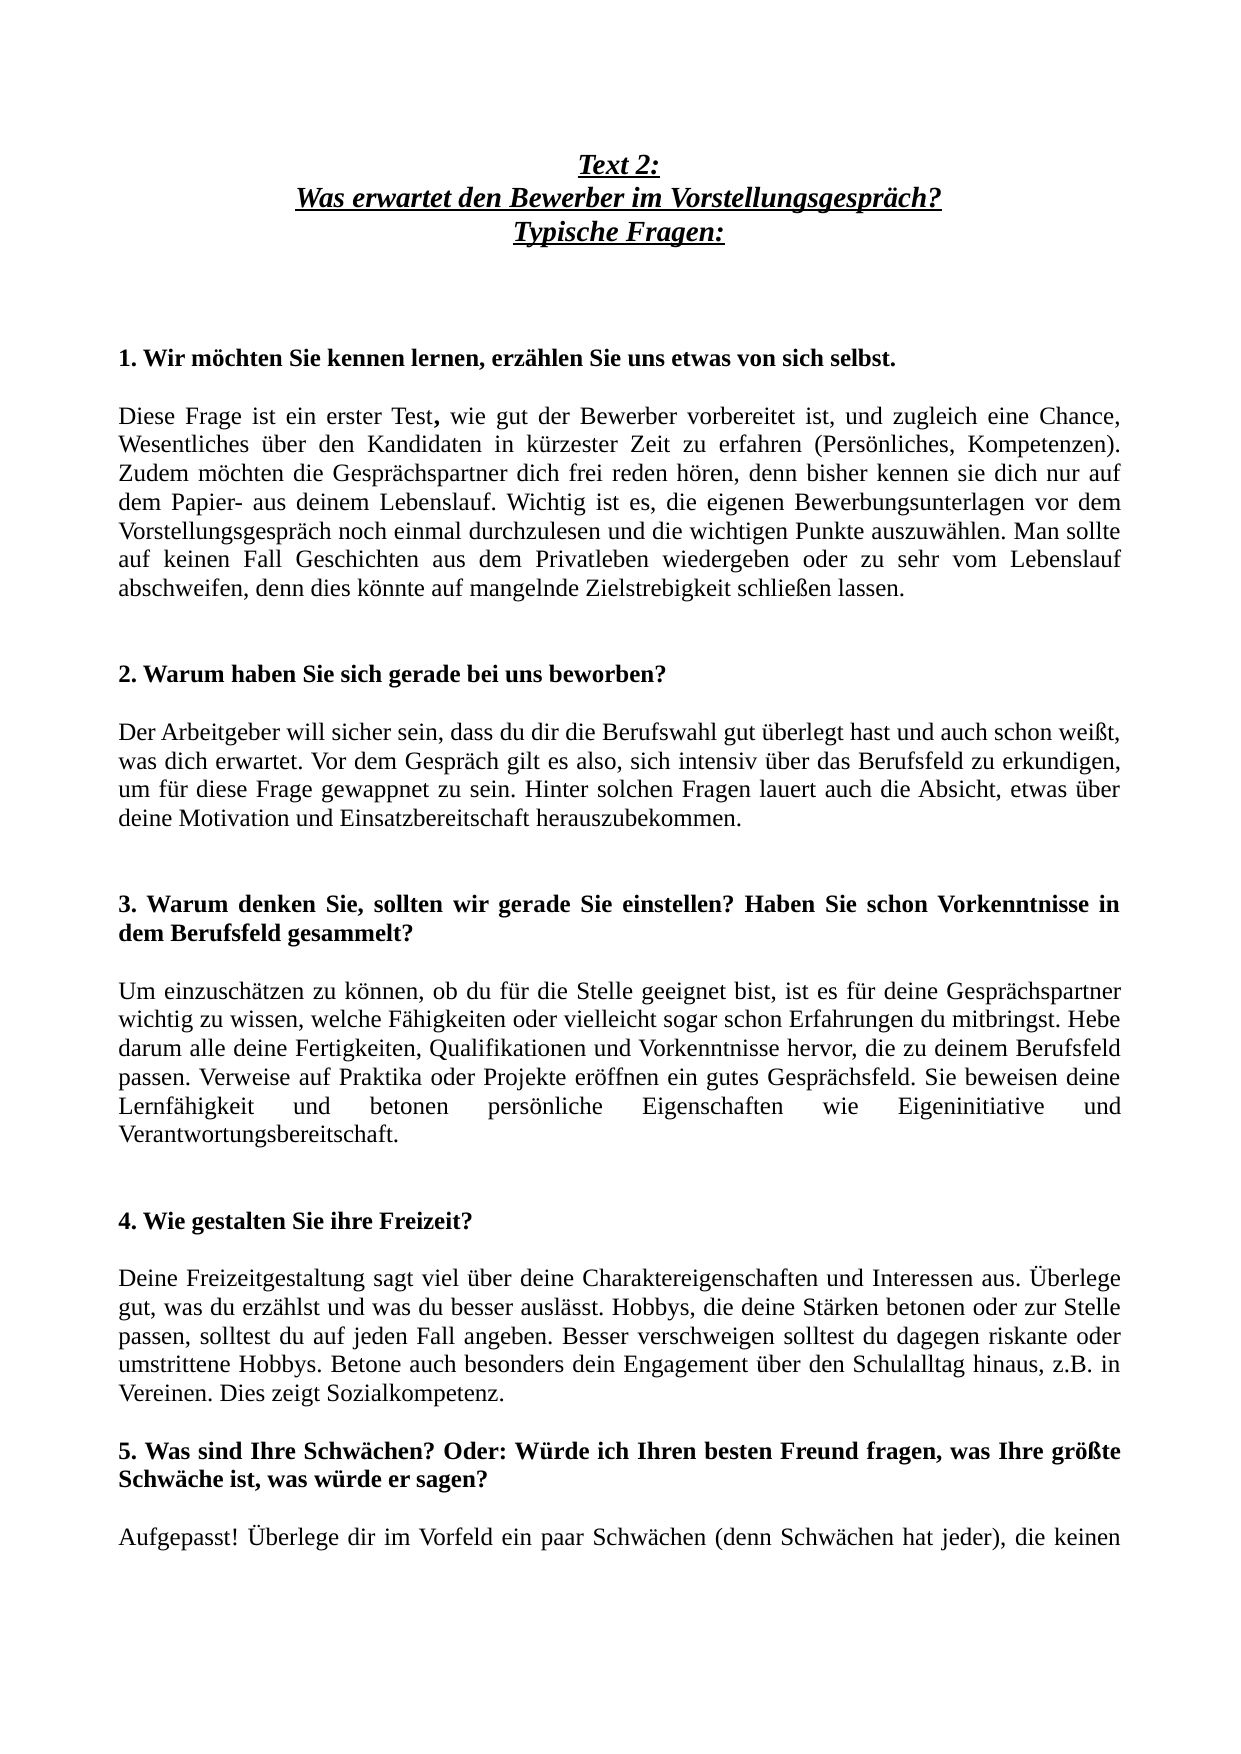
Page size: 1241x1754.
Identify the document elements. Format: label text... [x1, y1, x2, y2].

text 5. Was sind Ihre Schwächen? Oder: Würde ich Ihren besten Freund fragen, was Ihre größte Schwäche ist, was würde er sagen? [118, 1436, 1122, 1493]
text 4. Wie gestalten Sie ihre Freizeit? [118, 1206, 1122, 1234]
text 1. Wir möchten Sie kennen lernen, erzählen Sie uns etwas von sich selbst. [118, 343, 1122, 372]
text Um einzuschätzen zu können, ob du für die Stelle geeignet bist, ist es für deine Gesprächspartner wichtig zu wissen, welche Fähigkeiten oder vielleicht sogar schon Erfahrungen du mitbringst. Hebe darum alle deine Fertigkeiten, Qualifikationen und Vorkenntnisse hervor, die zu deinem Berufsfeld passen. Verweise auf Praktika oder Projekte eröffnen ein gutes Gesprächsfeld. Sie beweisen deine Lernfähigkeit und betonen persönliche Eigenschaften wie Eigeninitiative und Verantwortungsbereitschaft. [118, 976, 1122, 1148]
text Aufgepasst! Überlege dir im Vorfeld ein paar Schwächen (denn Schwächen hat jeder), die keinen [118, 1522, 1122, 1551]
text Diese Frage ist ein erster Test, wie gut der Bewerber vorbereitet ist, und zugleich eine Chance, Wesentliches über den Kandidaten in kürzester Zeit zu erfahren (Persönliches, Kompetenzen). Zudem möchten die Gesprächspartner dich frei reden hören, denn bisher kennen sie dich nur auf dem Papier- aus deinem Lebenslauf. Wichtig ist es, die eigenen Bewerbungsunterlagen vor dem Vorstellungsgespräch noch einmal durchzulesen und die wichtigen Punkte auszuwählen. Man sollte auf keinen Fall Geschichten aus dem Privatleben wiedergeben oder zu sehr vom Lebenslauf abschweifen, denn dies könnte auf mangelnde Zielstrebigkeit schließen lassen. [118, 401, 1122, 602]
text Der Arbeitgeber will sicher sein, dass du dir die Berufswahl gut überlegt hast und auch schon weißt, was dich erwartet. Vor dem Gespräch gilt es also, sich intensiv über das Berufsfeld zu erkundigen, um für diese Frage gewappnet zu sein. Hinter solchen Fragen lauert auch die Absicht, etwas über deine Motivation und Einsatzbereitschaft herauszubekommen. [118, 717, 1122, 832]
text 3. Warum denken Sie, sollten wir gerade Sie einstellen? Haben Sie schon Vorkenntnisse in dem Berufsfeld gesammelt? [118, 889, 1122, 947]
text Text 2: [118, 147, 1122, 180]
text Was erwartet den Bewerber im Vorstellungsgespräch? [118, 180, 1122, 214]
text 2. Warum haben Sie sich gerade bei uns beworben? [118, 659, 1122, 688]
text Typische Fragen: [118, 214, 1122, 247]
text Deine Freizeitgestaltung sagt viel über deine Charaktereigenschaften und Interessen aus. Überlege gut, was du erzählst und was du besser auslässt. Hobbys, die deine Stärken betonen oder zur Stelle passen, solltest du auf jeden Fall angeben. Besser verschweigen solltest du dagegen riskante oder umstrittene Hobbys. Betone auch besonders dein Engagement über den Schulalltag hinaus, z.B. in Vereinen. Dies zeigt Sozialkompetenz. [118, 1263, 1122, 1407]
